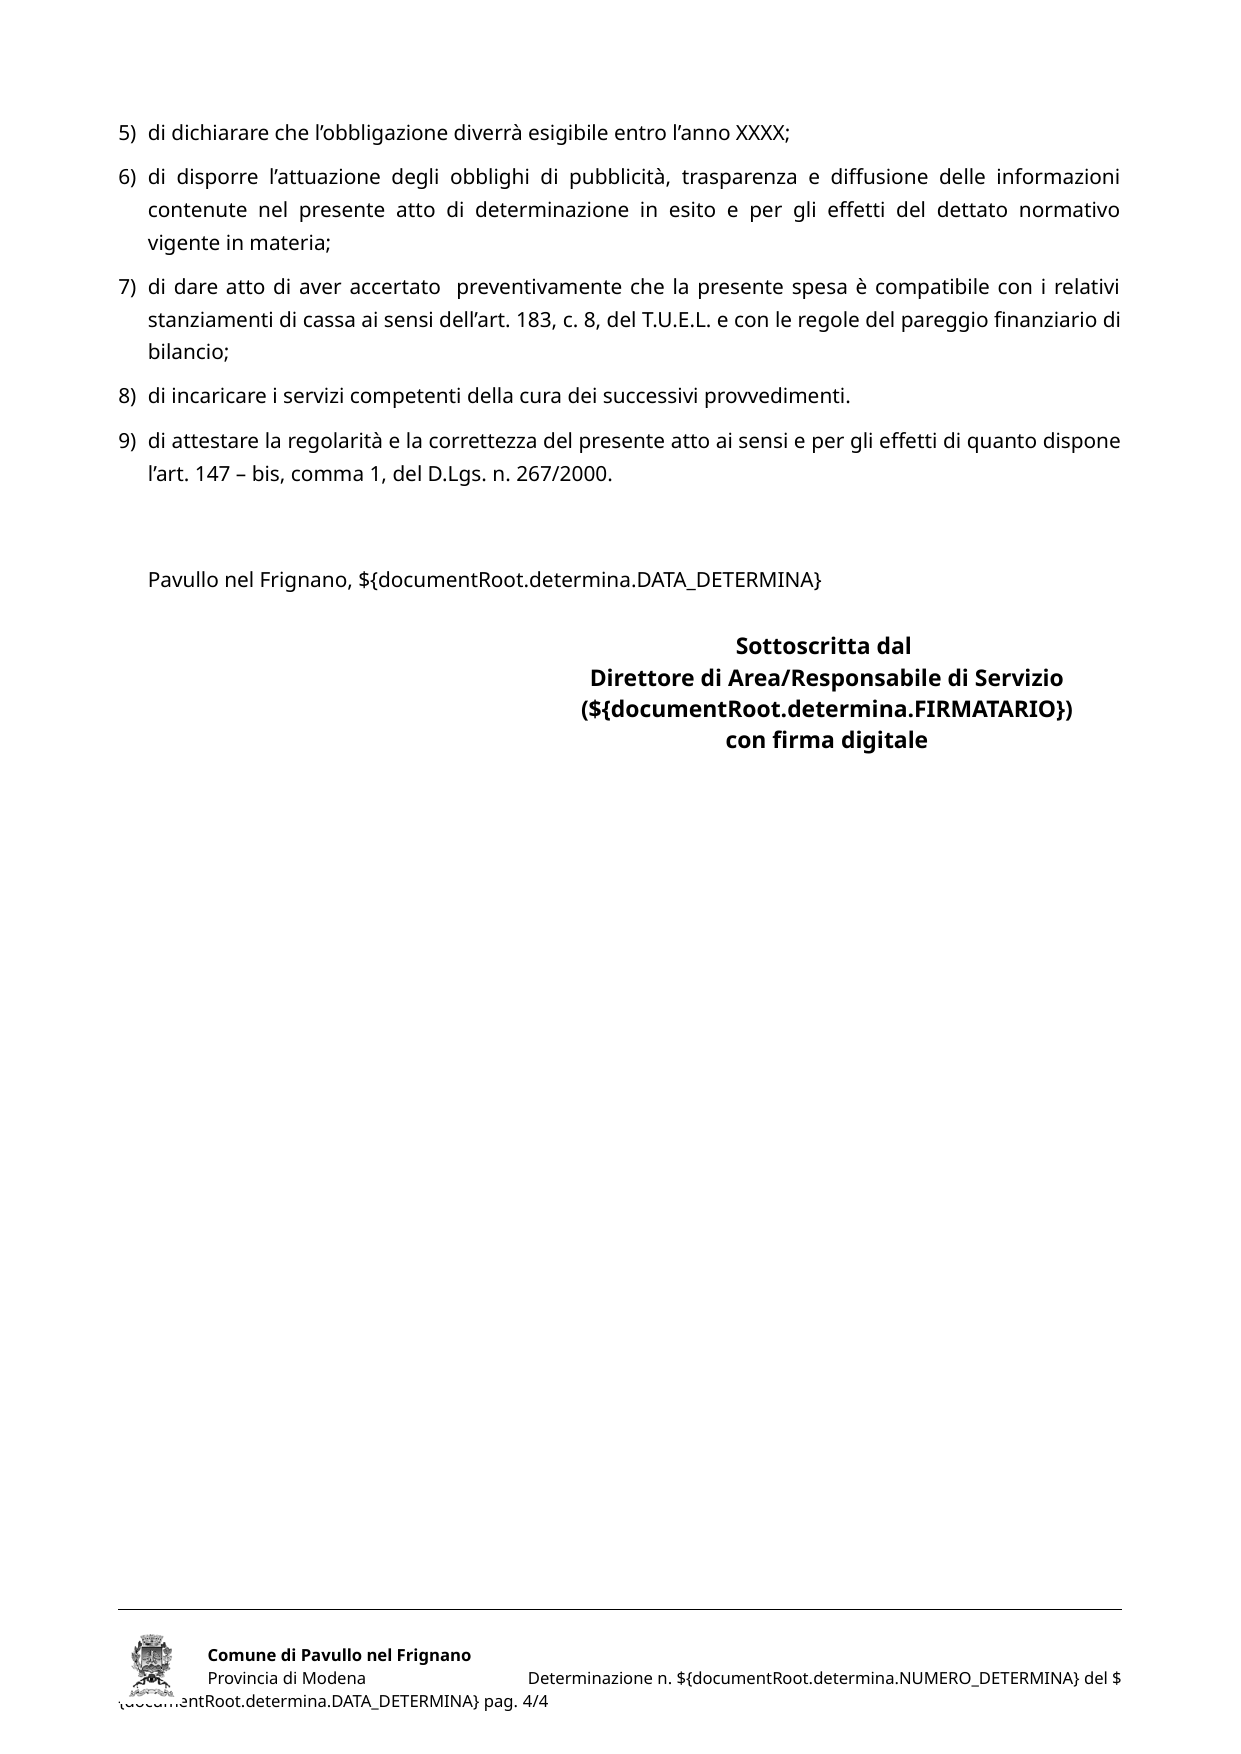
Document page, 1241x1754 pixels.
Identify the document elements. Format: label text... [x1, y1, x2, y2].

list di disporre l’attuazione degli obblighi di pubblicità, trasparenza e diffusione delle informazioni contenute nel presente atto di determinazione in esito e per gli effetti del dettato normativo vigente in materia; [118, 162, 1122, 256]
text (${documentRoot.determina.FIRMATARIO}) [532, 693, 1122, 724]
text Sottoscritta dal [532, 630, 1122, 662]
text Direttore di Area/Responsabile di Servizio [532, 662, 1122, 693]
list di incaricare i servizi competenti della cura dei successivi provvedimenti. [118, 382, 1122, 410]
text con firma digitale [532, 724, 1122, 755]
list di attestare la regolarità e la correttezza del presente atto ai sensi e per gli effetti di quanto dispone l’art. 147 – bis, comma 1, del D.Lgs. n. 267/2000. [118, 426, 1122, 487]
list di dichiarare che l’obbligazione diverrà esigibile entro l’anno XXXX; [118, 118, 1122, 147]
list di dare atto di aver accertato preventivamente che la presente spesa è compatibile con i relativi stanziamenti di cassa ai sensi dell’art. 183, c. 8, del T.U.E.L. e con le regole del pareggio finanziario di bilancio; [118, 272, 1122, 366]
text Pavullo nel Frignano, ${documentRoot.determina.DATA_DETERMINA} [118, 565, 1122, 593]
picture [120, 1631, 183, 1704]
